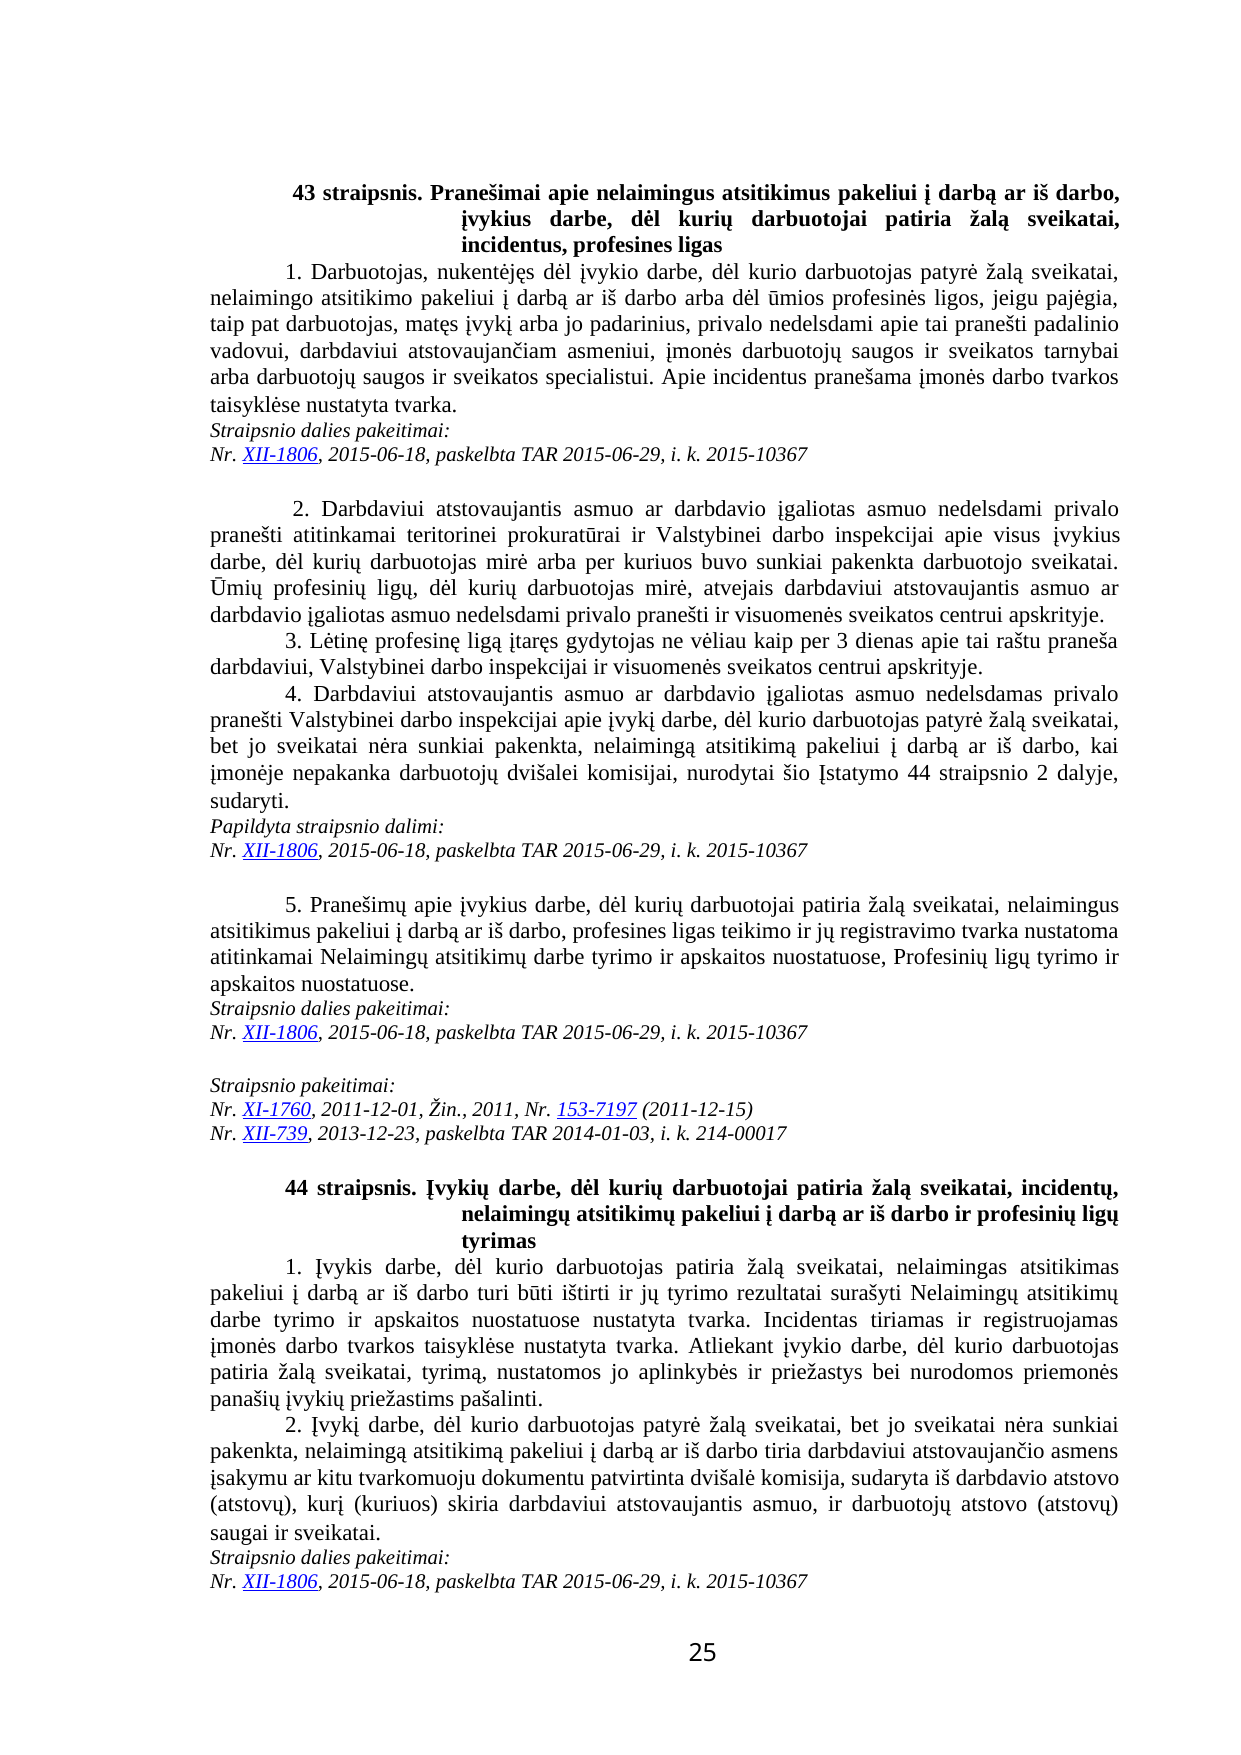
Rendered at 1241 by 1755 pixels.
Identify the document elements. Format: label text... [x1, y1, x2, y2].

text 1. Darbuotojas, nukentėjęs dėl įvykio darbe, dėl kurio darbuotojas patyrė žalą sveikatai, nelaimingo atsitikimo pakeliui į darbą ar iš darbo arba dėl ūmios profesinės ligos, jeigu pajėgia, taip pat darbuotojas, matęs įvykį arba jo padarinius, privalo nedelsdami apie tai pranešti padalinio vadovui, darbdaviui atstovaujančiam asmeniui, įmonės darbuotojų saugos ir sveikatos tarnybai arba darbuotojų saugos ir sveikatos specialistui. Apie incidentus pranešama įmonės darbo tvarkos taisyklėse nustatyta tvarka. [210, 258, 1120, 418]
text 5. Pranešimų apie įvykius darbe, dėl kurių darbuotojai patiria žalą sveikatai, nelaimingus atsitikimus pakeliui į darbą ar iš darbo, profesines ligas teikimo ir jų registravimo tvarka nustatoma atitinkamai Nelaimingų atsitikimų darbe tyrimo ir apskaitos nuostatuose, Profesinių ligų tyrimo ir apskaitos nuostatuose. [210, 891, 1120, 996]
text Straipsnio dalies pakeitimai: [210, 418, 1120, 442]
text Nr. XI-1760, 2011-12-01, Žin., 2011, Nr. 153-7197 (2011-12-15) [210, 1097, 1120, 1121]
text Nr. XII-1806, 2015-06-18, paskelbta TAR 2015-06-29, i. k. 2015-10367 [210, 1020, 1120, 1044]
text 4. Darbdaviui atstovaujantis asmuo ar darbdavio įgaliotas asmuo nedelsdamas privalo pranešti Valstybinei darbo inspekcijai apie įvykį darbe, dėl kurio darbuotojas patyrė žalą sveikatai, bet jo sveikatai nėra sunkiai pakenkta, nelaimingą atsitikimą pakeliui į darbą ar iš darbo, kai įmonėje nepakanka darbuotojų dvišalei komisijai, nurodytai šio Įstatymo 44 straipsnio 2 dalyje, sudaryti. [210, 680, 1120, 814]
text 3. Lėtinę profesinę ligą įtaręs gydytojas ne vėliau kaip per 3 dienas apie tai raštu praneša darbdaviui, Valstybinei darbo inspekcijai ir visuomenės sveikatos centrui apskrityje. [210, 627, 1120, 680]
text 1. Įvykis darbe, dėl kurio darbuotojas patiria žalą sveikatai, nelaimingas atsitikimas pakeliui į darbą ar iš darbo turi būti ištirti ir jų tyrimo rezultatai surašyti Nelaimingų atsitikimų darbe tyrimo ir apskaitos nuostatuose nustatyta tvarka. Incidentas tiriamas ir registruojamas įmonės darbo tvarkos taisyklėse nustatyta tvarka. Atliekant įvykio darbe, dėl kurio darbuotojas patiria žalą sveikatai, tyrimą, nustatomos jo aplinkybės ir priežastys bei nurodomos priemonės panašių įvykių priežastims pašalinti. [210, 1253, 1120, 1411]
text Straipsnio pakeitimai: [210, 1073, 1120, 1097]
text Straipsnio dalies pakeitimai: [210, 1545, 1120, 1569]
text 2. Darbdaviui atstovaujantis asmuo ar darbdavio įgaliotas asmuo nedelsdami privalo pranešti atitinkamai teritorinei prokuratūrai ir Valstybinei darbo inspekcijai apie visus įvykius darbe, dėl kurių darbuotojas mirė arba per kuriuos buvo sunkiai pakenkta darbuotojo sveikatai. Ūmių profesinių ligų, dėl kurių darbuotojas mirė, atvejais darbdaviui atstovaujantis asmuo ar darbdavio įgaliotas asmuo nedelsdami privalo pranešti ir visuomenės sveikatos centrui apskrityje. [210, 495, 1120, 627]
text 44 straipsnis. Įvykių darbe, dėl kurių darbuotojai patiria žalą sveikatai, incidentų, nelaimingų atsitikimų pakeliui į darbą ar iš darbo ir profesinių ligų tyrimas [285, 1174, 1120, 1253]
text Nr. XII-1806, 2015-06-18, paskelbta TAR 2015-06-29, i. k. 2015-10367 [210, 838, 1120, 862]
text Nr. XII-1806, 2015-06-18, paskelbta TAR 2015-06-29, i. k. 2015-10367 [210, 1569, 1120, 1593]
text Papildyta straipsnio dalimi: [210, 814, 1120, 838]
text Straipsnio dalies pakeitimai: [210, 996, 1120, 1020]
text Nr. XII-739, 2013-12-23, paskelbta TAR 2014-01-03, i. k. 214-00017 [210, 1121, 1120, 1145]
text 2. Įvykį darbe, dėl kurio darbuotojas patyrė žalą sveikatai, bet jo sveikatai nėra sunkiai pakenkta, nelaimingą atsitikimą pakeliui į darbą ar iš darbo tiria darbdaviui atstovaujančio asmens įsakymu ar kitu tvarkomuoju dokumentu patvirtinta dvišalė komisija, sudaryta iš darbdavio atstovo (atstovų), kurį (kuriuos) skiria darbdaviui atstovaujantis asmuo, ir darbuotojų atstovo (atstovų) saugai ir sveikatai. [210, 1411, 1120, 1545]
text 43 straipsnis. Pranešimai apie nelaimingus atsitikimus pakeliui į darbą ar iš darbo, įvykius darbe, dėl kurių darbuotojai patiria žalą sveikatai, incidentus, profesines ligas [292, 179, 1120, 258]
text Nr. XII-1806, 2015-06-18, paskelbta TAR 2015-06-29, i. k. 2015-10367 [210, 442, 1120, 466]
